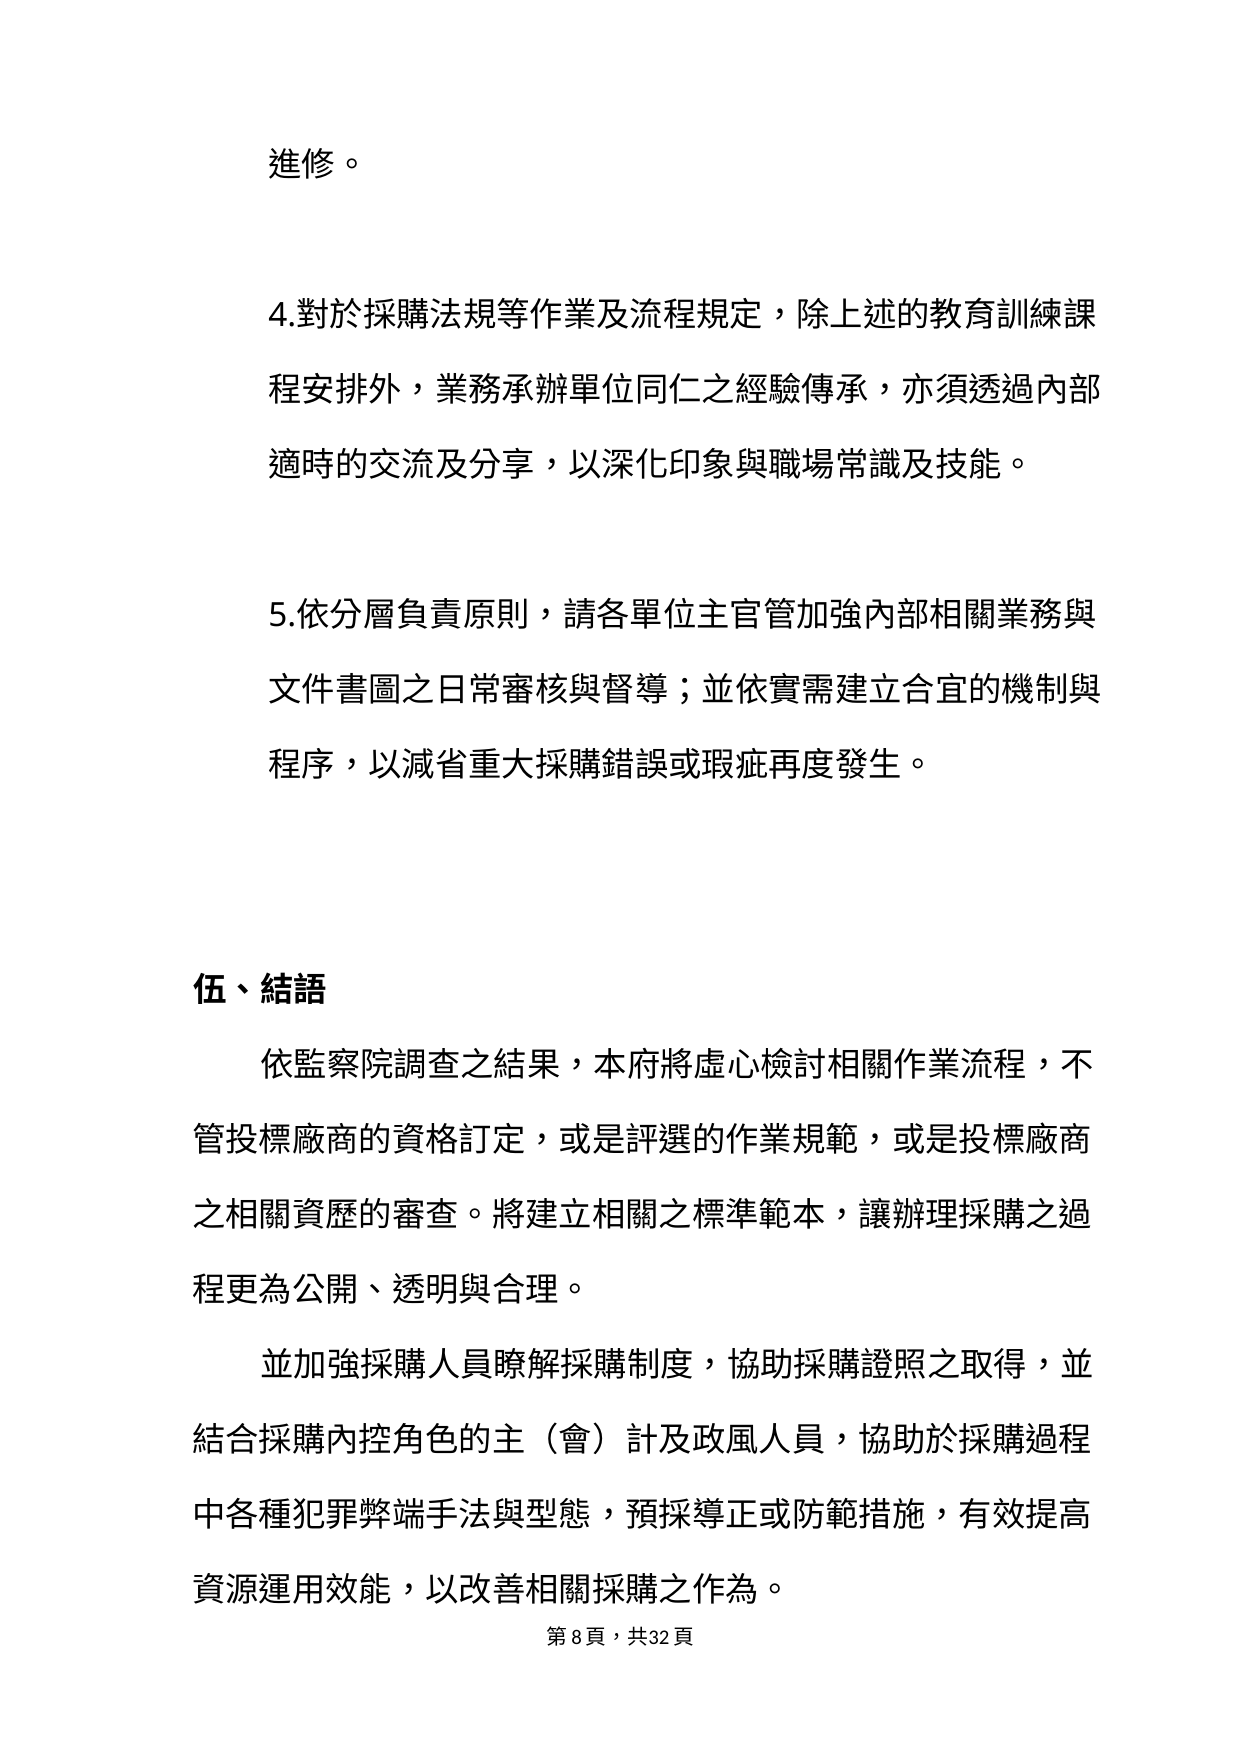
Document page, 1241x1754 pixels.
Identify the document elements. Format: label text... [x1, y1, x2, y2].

text 並加強採購人員瞭解採購制度，協助採購證照之取得，並結合採購內控角色的主（會）計及政風人員，協助於採購過程中各種犯罪弊端手法與型態，預採導正或防範措施，有效提高資源運用效能，以改善相關採購之作為。 [192, 1318, 1122, 1618]
subtitle 伍、結語 [193, 943, 1122, 1018]
subtitle 4.對於採購法規等作業及流程規定，除上述的教育訓練課程安排外，業務承辦單位同仁之經驗傳承，亦須透過內部適時的交流及分享，以深化印象與職場常識及技能。 [268, 268, 1122, 493]
text 依監察院調查之結果，本府將虛心檢討相關作業流程，不管投標廠商的資格訂定，或是評選的作業規範，或是投標廠商之相關資歷的審查。將建立相關之標準範本，讓辦理採購之過程更為公開、透明與合理。 [192, 1018, 1122, 1318]
subtitle 進修。 [268, 118, 1122, 193]
subtitle 5.依分層負責原則，請各單位主官管加強內部相關業務與文件書圖之日常審核與督導；並依實需建立合宜的機制與程序，以減省重大採購錯誤或瑕疵再度發生。 [268, 568, 1122, 793]
